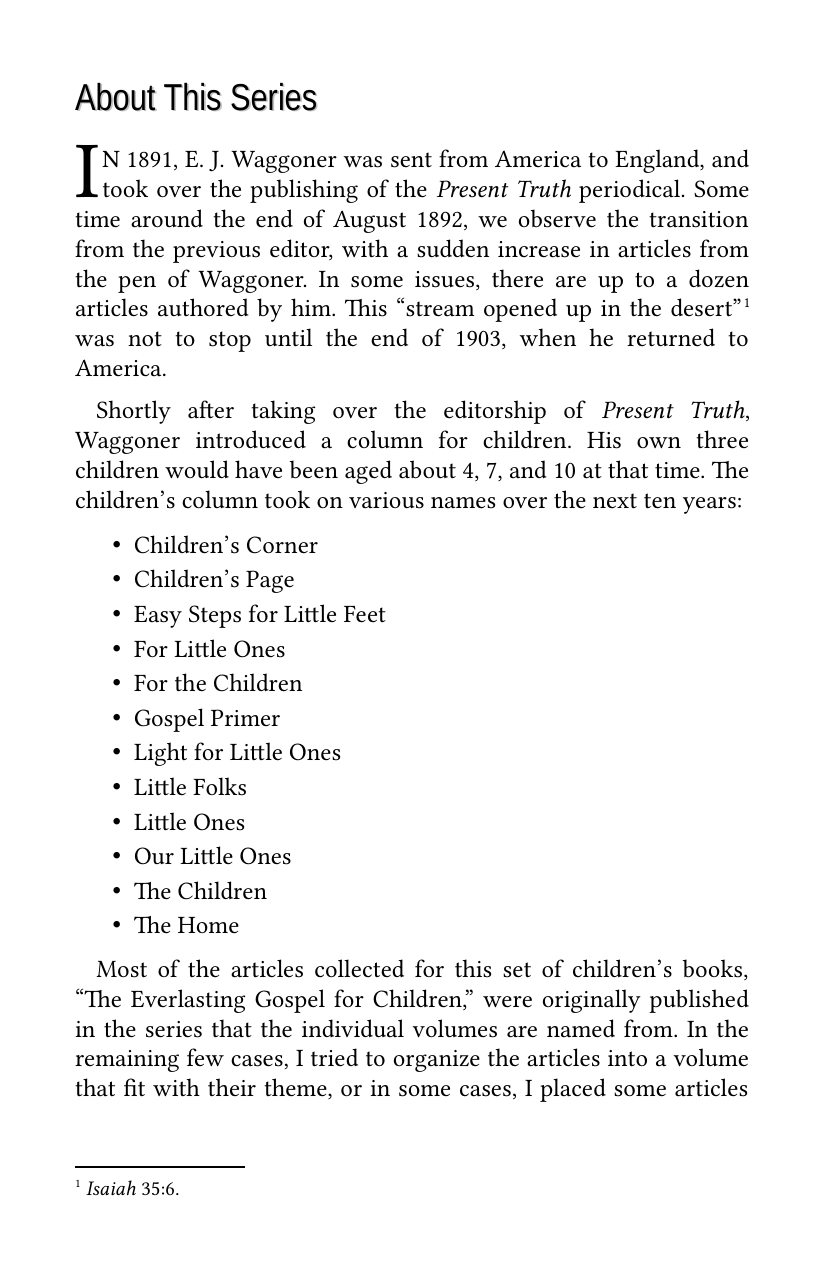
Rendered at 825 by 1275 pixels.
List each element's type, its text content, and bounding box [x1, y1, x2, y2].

list The Children [112, 877, 750, 905]
list For the Children [112, 669, 750, 698]
list For Little Ones [112, 634, 750, 663]
list Children’s Page [112, 565, 750, 594]
text Most of the articles collected for this set of children’s books, “The Everlasting Gospel for Children,” were originally published in the series that the individual volumes are named from. In the remaining few cases, I tried to organize the articles into a volume that fit with their theme, or in some cases, I placed some articles [75, 955, 750, 1103]
list Little Folks [112, 773, 750, 801]
list Easy Steps for Little Feet [112, 600, 750, 628]
subtitle About This Series [75, 75, 750, 118]
text Isaiah 35:6. [75, 1176, 750, 1200]
text IN 1891, E. J. Waggoner was sent from America to England, and took over the publishing of the Present Truth periodical. Some time around the end of August 1892, we observe the transition from the previous editor, with a sudden increase in articles from the pen of Waggoner. In some issues, there are up to a dozen articles authored by him. This “stream opened up in the desert” was not to stop until the end of 1903, when he returned to America. [75, 145, 750, 383]
list Children’s Corner [112, 531, 750, 559]
list Little Ones [112, 807, 750, 836]
list Our Little Ones [112, 842, 750, 871]
list Light for Little Ones [112, 738, 750, 767]
text Shortly after taking over the editorship of Present Truth, Waggoner introduced a column for children. His own three children would have been aged about 4, 7, and 10 at that time. The children’s column took on various names over the next ten years: [75, 396, 750, 514]
list The Home [112, 911, 750, 940]
list Gospel Primer [112, 704, 750, 732]
